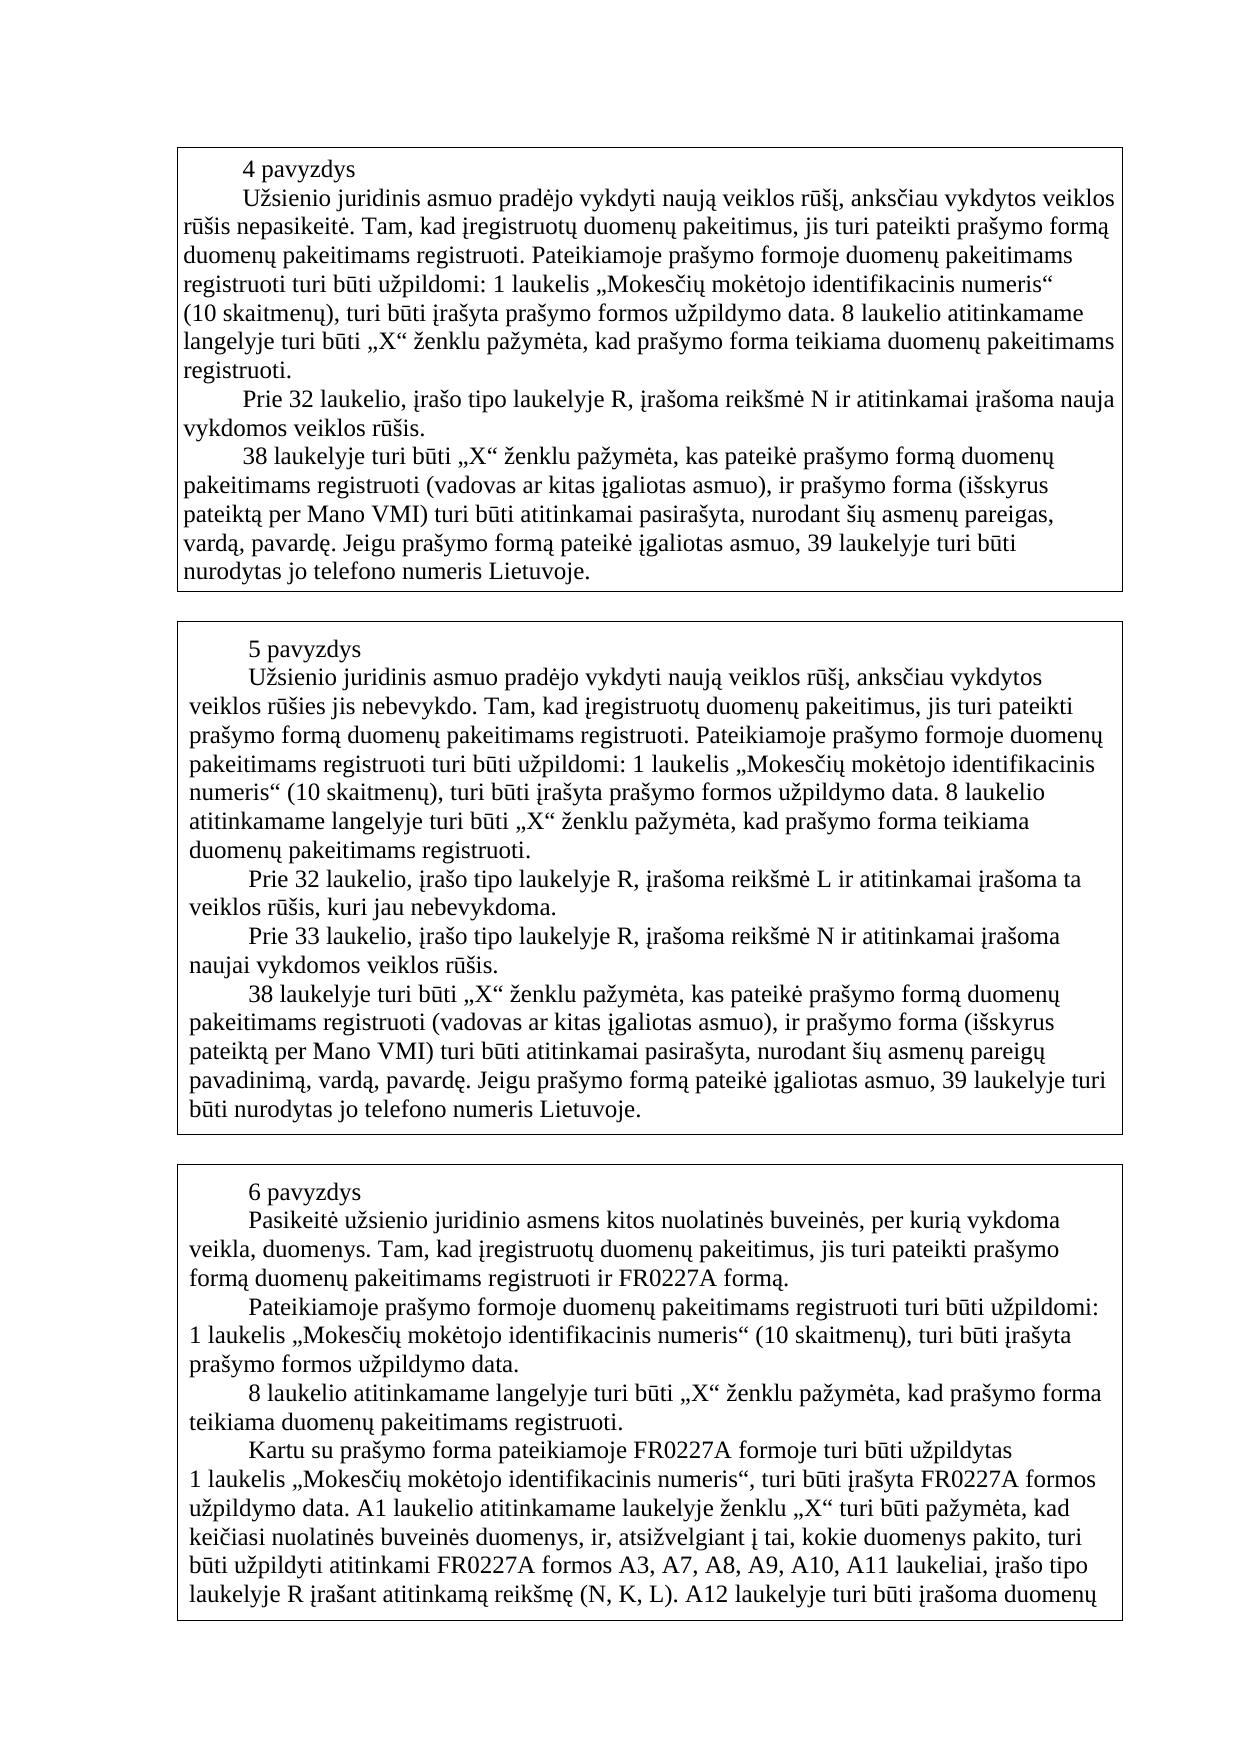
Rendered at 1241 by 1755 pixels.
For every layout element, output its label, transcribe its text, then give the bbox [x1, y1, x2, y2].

table_header 6 pavyzdys Pasikeitė užsienio juridinio asmens kitos nuolatinės buveinės, per kurią vykdoma veikla, duomenys. Tam, kad įregistruotų duomenų pakeitimus, jis turi pateikti prašymo formą duomenų pakeitimams registruoti ir FR0227A formą. Pateikiamoje prašymo formoje duomenų pakeitimams registruoti turi būti užpildomi: 1 laukelis „Mokesčių mokėtojo identifikacinis numeris“ (10 skaitmenų), turi būti įrašyta prašymo formos užpildymo data. 8 laukelio atitinkamame langelyje turi būti „X“ ženklu pažymėta, kad prašymo forma teikiama duomenų pakeitimams registruoti. Kartu su prašymo forma pateikiamoje FR0227A formoje turi būti užpildytas 1 laukelis „Mokesčių mokėtojo identifikacinis numeris“, turi būti įrašyta FR0227A formos užpildymo data. A1 laukelio atitinkamame laukelyje ženklu „X“ turi būti pažymėta, kad keičiasi nuolatinės buveinės duomenys, ir, atsižvelgiant į tai, kokie duomenys pakito, turi būti užpildyti atitinkami FR0227A formos A3, A7, A8, A9, A10, A11 laukeliai, įrašo tipo laukelyje R įrašant atitinkamą reikšmę (N, K, L). A12 laukelyje turi būti įrašoma duomenų [178, 1165, 1122, 1620]
table_header 5 pavyzdys Užsienio juridinis asmuo pradėjo vykdyti naują veiklos rūšį, anksčiau vykdytos veiklos rūšies jis nebevykdo. Tam, kad įregistruotų duomenų pakeitimus, jis turi pateikti prašymo formą duomenų pakeitimams registruoti. Pateikiamoje prašymo formoje duomenų pakeitimams registruoti turi būti užpildomi: 1 laukelis „Mokesčių mokėtojo identifikacinis numeris“ (10 skaitmenų), turi būti įrašyta prašymo formos užpildymo data. 8 laukelio atitinkamame langelyje turi būti „X“ ženklu pažymėta, kad prašymo forma teikiama duomenų pakeitimams registruoti. Prie 32 laukelio, įrašo tipo laukelyje R, įrašoma reikšmė L ir atitinkamai įrašoma ta veiklos rūšis, kuri jau nebevykdoma. Prie 33 laukelio, įrašo tipo laukelyje R, įrašoma reikšmė N ir atitinkamai įrašoma naujai vykdomos veiklos rūšis. 38 laukelyje turi būti „X“ ženklu pažymėta, kas pateikė prašymo formą duomenų pakeitimams registruoti (vadovas ar kitas įgaliotas asmuo), ir prašymo forma (išskyrus pateiktą per Mano VMI) turi būti atitinkamai pasirašyta, nurodant šių asmenų pareigų pavadinimą, vardą, pavardę. Jeigu prašymo formą pateikė įgaliotas asmuo, 39 laukelyje turi būti nurodytas jo telefono numeris Lietuvoje. [178, 622, 1122, 1134]
table_header 4 pavyzdys Užsienio juridinis asmuo pradėjo vykdyti naują veiklos rūšį, anksčiau vykdytos veiklos rūšis nepasikeitė. Tam, kad įregistruotų duomenų pakeitimus, jis turi pateikti prašymo formą duomenų pakeitimams registruoti. Pateikiamoje prašymo formoje duomenų pakeitimams registruoti turi būti užpildomi: 1 laukelis „Mokesčių mokėtojo identifikacinis numeris“ (10 skaitmenų), turi būti įrašyta prašymo formos užpildymo data. 8 laukelio atitinkamame langelyje turi būti „X“ ženklu pažymėta, kad prašymo forma teikiama duomenų pakeitimams registruoti. Prie 32 laukelio, įrašo tipo laukelyje R, įrašoma reikšmė N ir atitinkamai įrašoma nauja vykdomos veiklos rūšis. 38 laukelyje turi būti „X“ ženklu pažymėta, kas pateikė prašymo formą duomenų pakeitimams registruoti (vadovas ar kitas įgaliotas asmuo), ir prašymo forma (išskyrus pateiktą per Mano VMI) turi būti atitinkamai pasirašyta, nurodant šių asmenų pareigas, vardą, pavardę. Jeigu prašymo formą pateikė įgaliotas asmuo, 39 laukelyje turi būti nurodytas jo telefono numeris Lietuvoje. [178, 148, 1122, 591]
